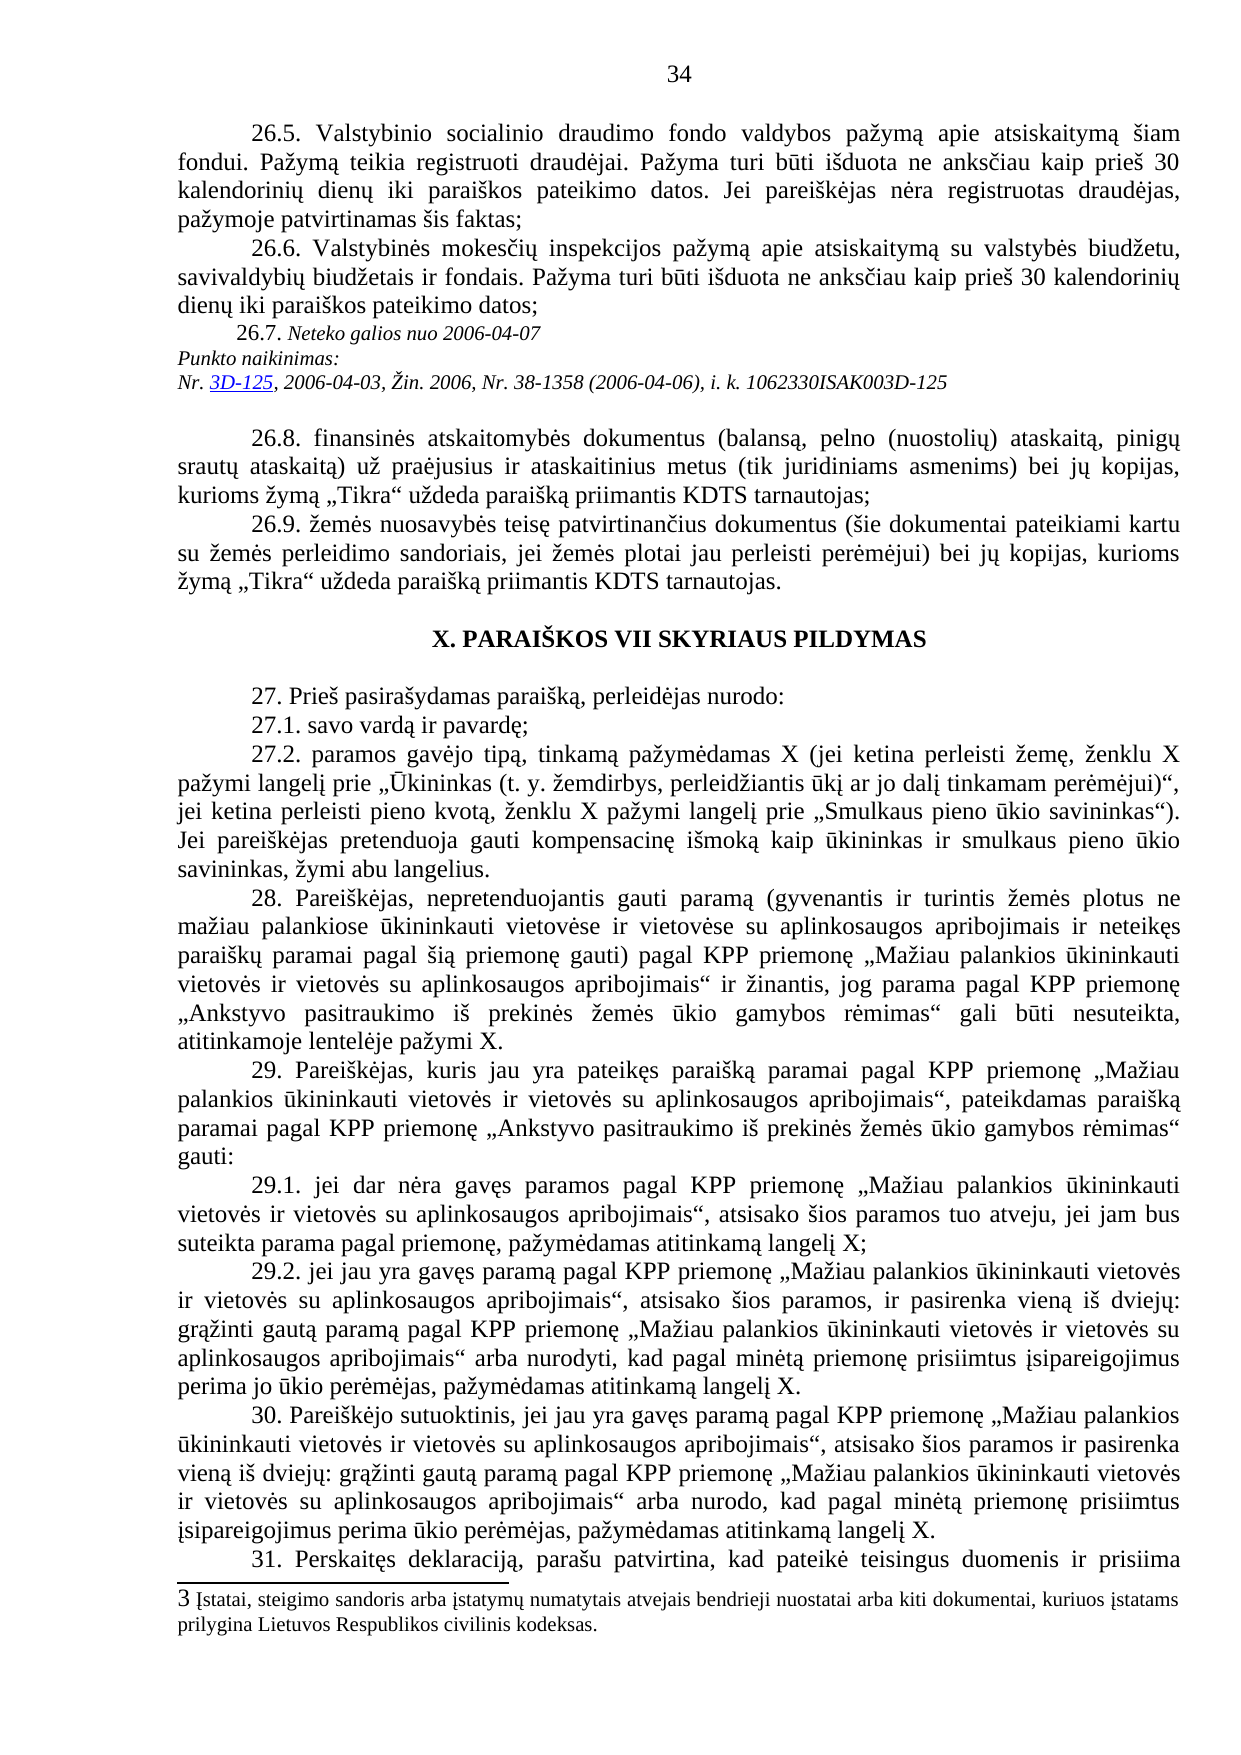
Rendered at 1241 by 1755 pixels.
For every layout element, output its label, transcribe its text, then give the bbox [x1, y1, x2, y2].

text 29. Pareiškėjas, kuris jau yra pateikęs paraišką paramai pagal KPP priemonę „Mažiau palankios ūkininkauti vietovės ir vietovės su aplinkosaugos apribojimais“, pateikdamas paraišką paramai pagal KPP priemonę „Ankstyvo pasitraukimo iš prekinės žemės ūkio gamybos rėmimas“ gauti: [177, 1055, 1181, 1170]
text 26.8. finansinės atskaitomybės dokumentus (balansą, pelno (nuostolių) ataskaitą, pinigų srautų ataskaitą) už praėjusius ir ataskaitinius metus (tik juridiniams asmenims) bei jų kopijas, kurioms žymą „Tikra“ uždeda paraišką priimantis KDTS tarnautojas; [177, 423, 1181, 509]
text 27.2. paramos gavėjo tipą, tinkamą pažymėdamas X (jei ketina perleisti žemę, ženklu X pažymi langelį prie „Ūkininkas (t. y. žemdirbys, perleidžiantis ūkį ar jo dalį tinkamam perėmėjui)“, jei ketina perleisti pieno kvotą, ženklu X pažymi langelį prie „Smulkaus pieno ūkio savininkas“). Jei pareiškėjas pretenduoja gauti kompensacinę išmoką kaip ūkininkas ir smulkaus pieno ūkio savininkas, žymi abu langelius. [177, 739, 1181, 883]
text 29.2. jei jau yra gavęs paramą pagal KPP priemonę „Mažiau palankios ūkininkauti vietovės ir vietovės su aplinkosaugos apribojimais“, atsisako šios paramos, ir pasirenka vieną iš dviejų: grąžinti gautą paramą pagal KPP priemonę „Mažiau palankios ūkininkauti vietovės ir vietovės su aplinkosaugos apribojimais“ arba nurodyti, kad pagal minėtą priemonę prisiimtus įsipareigojimus perima jo ūkio perėmėjas, pažymėdamas atitinkamą langelį X. [177, 1256, 1181, 1400]
text 27. Prieš pasirašydamas paraišką, perleidėjas nurodo: [177, 681, 1181, 710]
text 26.5. Valstybinio socialinio draudimo fondo valdybos pažymą apie atsiskaitymą šiam fondui. Pažymą teikia registruoti draudėjai. Pažyma turi būti išduota ne anksčiau kaip prieš 30 kalendorinių dienų iki paraiškos pateikimo datos. Jei pareiškėjas nėra registruotas draudėjas, pažymoje patvirtinamas šis faktas; [177, 118, 1181, 233]
text 30. Pareiškėjo sutuoktinis, jei jau yra gavęs paramą pagal KPP priemonę „Mažiau palankios ūkininkauti vietovės ir vietovės su aplinkosaugos apribojimais“, atsisako šios paramos ir pasirenka vieną iš dviejų: grąžinti gautą paramą pagal KPP priemonę „Mažiau palankios ūkininkauti vietovės ir vietovės su aplinkosaugos apribojimais“ arba nurodo, kad pagal minėtą priemonę prisiimtus įsipareigojimus perima ūkio perėmėjas, pažymėdamas atitinkamą langelį X. [177, 1400, 1181, 1544]
text 27.1. savo vardą ir pavardę; [177, 710, 1181, 739]
text Punkto naikinimas: [177, 346, 1181, 370]
text 29.1. jei dar nėra gavęs paramos pagal KPP priemonę „Mažiau palankios ūkininkauti vietovės ir vietovės su aplinkosaugos apribojimais“, atsisako šios paramos tuo atveju, jei jam bus suteikta parama pagal priemonę, pažymėdamas atitinkamą langelį X; [177, 1170, 1181, 1256]
text 26.7. Neteko galios nuo 2006-04-07 [177, 319, 1181, 346]
text 26.6. Valstybinės mokesčių inspekcijos pažymą apie atsiskaitymą su valstybės biudžetu, savivaldybių biudžetais ir fondais. Pažyma turi būti išduota ne anksčiau kaip prieš 30 kalendorinių dienų iki paraiškos pateikimo datos; [177, 233, 1181, 319]
text Nr. 3D-125, 2006-04-03, Žin. 2006, Nr. 38-1358 (2006-04-06), i. k. 1062330ISAK003D-125 [177, 370, 1181, 394]
text 28. Pareiškėjas, nepretenduojantis gauti paramą (gyvenantis ir turintis žemės plotus ne mažiau palankiose ūkininkauti vietovėse ir vietovėse su aplinkosaugos apribojimais ir neteikęs paraiškų paramai pagal šią priemonę gauti) pagal KPP priemonę „Mažiau palankios ūkininkauti vietovės ir vietovės su aplinkosaugos apribojimais“ ir žinantis, jog parama pagal KPP priemonę „Ankstyvo pasitraukimo iš prekinės žemės ūkio gamybos rėmimas“ gali būti nesuteikta, atitinkamoje lentelėje pažymi X. [177, 883, 1181, 1055]
text 31. Perskaitęs deklaraciją, parašu patvirtina, kad pateikė teisingus duomenis ir prisiima [177, 1544, 1181, 1573]
text 26.9. žemės nuosavybės teisę patvirtinančius dokumentus (šie dokumentai pateikiami kartu su žemės perleidimo sandoriais, jei žemės plotai jau perleisti perėmėjui) bei jų kopijas, kurioms žymą „Tikra“ uždeda paraišką priimantis KDTS tarnautojas. [177, 509, 1181, 595]
text X. PARAIŠKOS VII SKYRIAUS PILDYMAS [177, 624, 1181, 653]
text Įstatai, steigimo sandoris arba įstatymų numatytais atvejais bendrieji nuostatai arba kiti dokumentai, kuriuos įstatams prilygina Lietuvos Respublikos civilinis kodeksas. [177, 1583, 1181, 1636]
